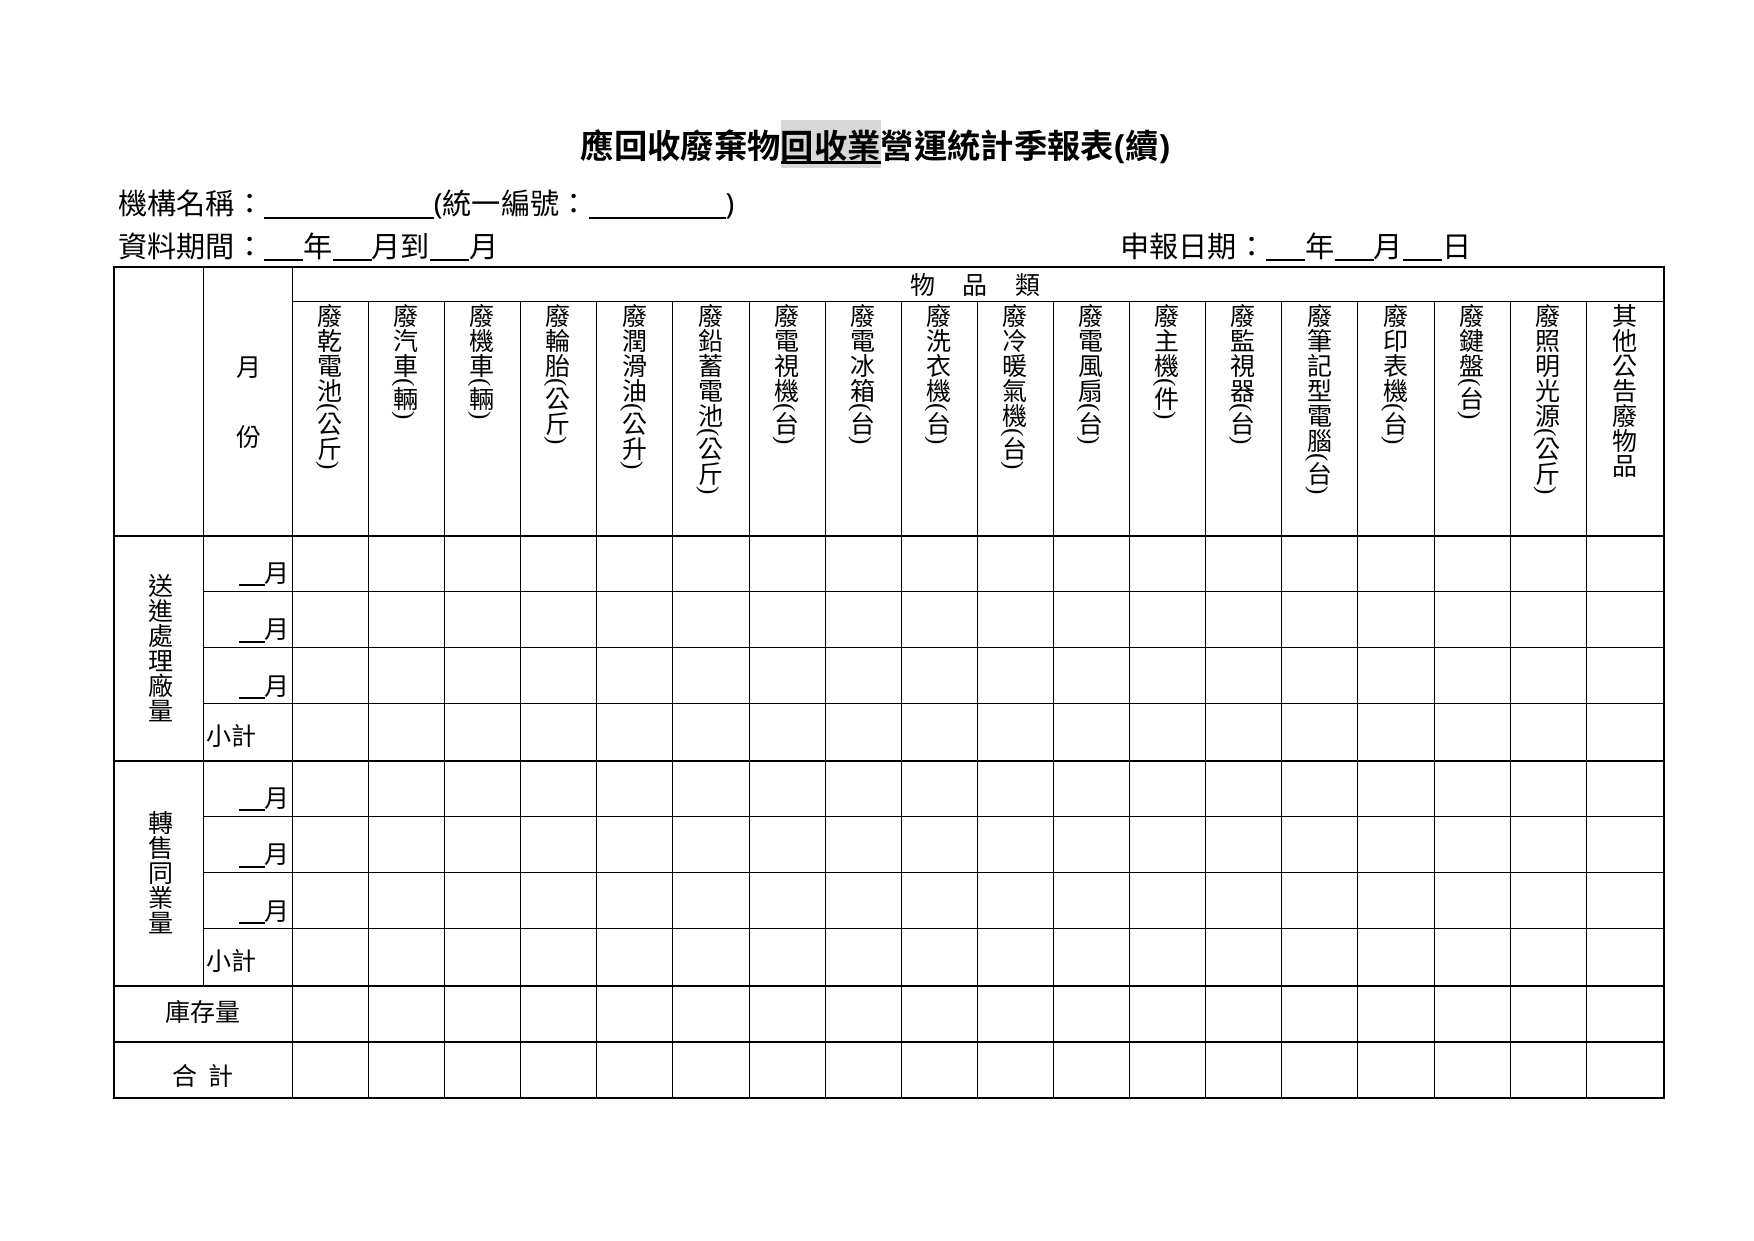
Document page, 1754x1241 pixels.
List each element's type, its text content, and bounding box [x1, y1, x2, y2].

table_cell [978, 537, 1053, 591]
text 應回收廢棄物回收業營運統計季報表(續) [581, 120, 1636, 168]
table_cell 廢照明光源(公斤) [1511, 302, 1586, 534]
table_cell [826, 873, 901, 928]
table_cell [1511, 704, 1586, 759]
table_cell [750, 762, 825, 816]
table_cell 廢印表機(台) [1358, 302, 1434, 534]
table_cell [521, 592, 596, 647]
table_cell [521, 704, 596, 759]
table_cell [1358, 817, 1434, 872]
table_cell [1587, 873, 1663, 928]
table_cell [445, 929, 520, 984]
table_cell [902, 648, 977, 703]
table_cell [1206, 592, 1281, 647]
table_cell [597, 592, 672, 647]
table_cell [1054, 929, 1129, 984]
table_cell [902, 592, 977, 647]
table_cell [673, 537, 749, 591]
table_cell [369, 873, 444, 928]
table_cell [750, 987, 825, 1041]
table_cell 月 [204, 537, 292, 591]
table_cell 送進處理廠量 [115, 537, 203, 759]
table_cell [978, 592, 1053, 647]
table_cell [1587, 929, 1663, 984]
table_cell [1206, 987, 1281, 1041]
table_cell [1282, 987, 1357, 1041]
table_cell [1054, 592, 1129, 647]
table_cell [1435, 704, 1510, 759]
table_cell [597, 704, 672, 759]
table_cell [445, 704, 520, 759]
table_cell 廢電風扇(台) [1054, 302, 1129, 534]
table_cell [1511, 648, 1586, 703]
table_cell [369, 1043, 444, 1097]
table_cell [1511, 592, 1586, 647]
table_cell [1358, 987, 1434, 1041]
table_cell [1587, 762, 1663, 816]
table_cell [1435, 987, 1510, 1041]
table_cell [1435, 648, 1510, 703]
table_cell [902, 929, 977, 984]
table_cell [1358, 648, 1434, 703]
table_cell [1130, 648, 1205, 703]
table_cell [1435, 1043, 1510, 1097]
table_cell [826, 762, 901, 816]
table_cell [978, 873, 1053, 928]
table_cell [445, 648, 520, 703]
table_cell [445, 762, 520, 816]
table_cell [902, 1043, 977, 1097]
table_cell [1587, 704, 1663, 759]
table_cell [1358, 929, 1434, 984]
table_cell [1282, 592, 1357, 647]
table_cell [597, 987, 672, 1041]
table_cell [597, 762, 672, 816]
table_cell [1206, 1043, 1281, 1097]
table_cell [902, 817, 977, 872]
table_cell [978, 929, 1053, 984]
table_cell [1435, 592, 1510, 647]
table_cell [902, 987, 977, 1041]
table_cell [1130, 1043, 1205, 1097]
table_cell [902, 762, 977, 816]
table_cell [826, 929, 901, 984]
table_cell [673, 817, 749, 872]
table_cell 廢筆記型電腦(台) [1282, 302, 1357, 534]
table_cell [445, 987, 520, 1041]
table_cell [1206, 648, 1281, 703]
table_cell [826, 1043, 901, 1097]
table_cell [1054, 648, 1129, 703]
table_cell 廢乾電池(公斤) [293, 302, 368, 534]
table_cell [1282, 704, 1357, 759]
table_cell [521, 987, 596, 1041]
table_cell 月 [204, 648, 292, 703]
table_cell [1054, 873, 1129, 928]
table_cell [750, 929, 825, 984]
table_cell 廢電視機(台) [750, 302, 825, 534]
table_cell [750, 817, 825, 872]
table_cell [293, 537, 368, 591]
table_cell 月 [204, 817, 292, 872]
table_cell [1054, 1043, 1129, 1097]
table_cell [1282, 929, 1357, 984]
table_cell [1054, 987, 1129, 1041]
table_cell [1587, 592, 1663, 647]
table_cell [1511, 987, 1586, 1041]
table_cell [673, 762, 749, 816]
table_cell [1130, 592, 1205, 647]
table_cell [597, 1043, 672, 1097]
text 機構名稱： (統一編號： ) [118, 181, 1636, 223]
table_cell [521, 929, 596, 984]
table_cell 月 [204, 592, 292, 647]
table_cell [1282, 537, 1357, 591]
table_cell [1511, 762, 1586, 816]
table_cell [826, 704, 901, 759]
table_cell [293, 592, 368, 647]
table_cell [521, 817, 596, 872]
table_cell [1358, 592, 1434, 647]
table_cell [1358, 537, 1434, 591]
table_cell [369, 762, 444, 816]
table_cell [750, 592, 825, 647]
table_cell [369, 987, 444, 1041]
table_cell [1282, 817, 1357, 872]
table_cell [369, 537, 444, 591]
table_cell [673, 873, 749, 928]
table_cell [597, 873, 672, 928]
table_cell [1282, 762, 1357, 816]
table_cell [902, 537, 977, 591]
table_cell [673, 1043, 749, 1097]
table_cell 廢機車(輛) [445, 302, 520, 534]
table_cell [1206, 929, 1281, 984]
table_cell [293, 817, 368, 872]
table_cell [673, 929, 749, 984]
table_cell [445, 873, 520, 928]
table_cell [293, 1043, 368, 1097]
table_cell [521, 762, 596, 816]
table_cell [293, 987, 368, 1041]
table_cell [750, 537, 825, 591]
table_header 物 品 類 [293, 268, 1663, 301]
table_cell [1587, 987, 1663, 1041]
table_cell [978, 648, 1053, 703]
table_cell [1130, 929, 1205, 984]
table_cell 月 [204, 873, 292, 928]
table_cell 廢輪胎(公斤) [521, 302, 596, 534]
table_cell [369, 704, 444, 759]
table_cell [597, 817, 672, 872]
table_cell 廢電冰箱(台) [826, 302, 901, 534]
table_cell [293, 762, 368, 816]
table_cell [1054, 762, 1129, 816]
table_cell [1587, 817, 1663, 872]
table_cell 庫存量 [115, 987, 292, 1041]
table_cell [978, 704, 1053, 759]
table_cell [826, 817, 901, 872]
table_cell [445, 1043, 520, 1097]
table_cell [1511, 817, 1586, 872]
table_cell [521, 648, 596, 703]
table_cell [902, 873, 977, 928]
table_cell [1206, 873, 1281, 928]
table_cell 廢監視器(台) [1206, 302, 1281, 534]
table_cell [445, 537, 520, 591]
table_cell [1358, 762, 1434, 816]
table_cell [369, 592, 444, 647]
table_cell [1511, 873, 1586, 928]
table_cell 小計 [204, 929, 292, 984]
table_cell [1130, 987, 1205, 1041]
table_cell [826, 648, 901, 703]
table_cell [1054, 704, 1129, 759]
table_cell [445, 592, 520, 647]
table_cell [750, 1043, 825, 1097]
table_cell [369, 929, 444, 984]
table_cell [1435, 817, 1510, 872]
table_cell [978, 817, 1053, 872]
table_cell 其他公告廢物品 [1587, 302, 1663, 534]
table_cell [750, 873, 825, 928]
table_cell [1130, 537, 1205, 591]
table_cell [1587, 1043, 1663, 1097]
table_header [115, 268, 203, 534]
table_cell [1511, 929, 1586, 984]
table_cell [1206, 537, 1281, 591]
table_cell [293, 873, 368, 928]
table_cell [1511, 537, 1586, 591]
table_cell [293, 929, 368, 984]
table_cell [1511, 1043, 1586, 1097]
table_cell [293, 648, 368, 703]
table_cell 廢洗衣機(台) [902, 302, 977, 534]
table_cell [826, 537, 901, 591]
table_cell [521, 873, 596, 928]
table_cell 廢潤滑油(公升) [597, 302, 672, 534]
table_cell [673, 592, 749, 647]
table_cell [1435, 873, 1510, 928]
table_cell 月 [204, 762, 292, 816]
table_cell [597, 648, 672, 703]
table_cell [1358, 1043, 1434, 1097]
table_cell 合 計 [115, 1043, 292, 1097]
table_cell [1282, 648, 1357, 703]
table_cell [293, 704, 368, 759]
table_cell [1206, 704, 1281, 759]
table_cell 廢鉛蓄電池(公斤) [673, 302, 749, 534]
table_cell [1435, 762, 1510, 816]
table_cell 廢汽車(輛) [369, 302, 444, 534]
table_cell [978, 987, 1053, 1041]
table_cell [1130, 817, 1205, 872]
table_cell [1358, 704, 1434, 759]
table_cell [1282, 873, 1357, 928]
table_cell [750, 648, 825, 703]
table_cell [826, 592, 901, 647]
table_cell 小計 [204, 704, 292, 759]
table_cell [673, 987, 749, 1041]
table_cell [597, 537, 672, 591]
table_cell [1054, 537, 1129, 591]
table_cell [1435, 929, 1510, 984]
table_cell [1282, 1043, 1357, 1097]
table_cell [1358, 873, 1434, 928]
table_header 月 份 [204, 268, 292, 534]
table_cell [1435, 537, 1510, 591]
table_cell [597, 929, 672, 984]
table_cell 廢主機(件) [1130, 302, 1205, 534]
table_cell [521, 537, 596, 591]
table_cell [369, 817, 444, 872]
table_cell [1206, 817, 1281, 872]
table_cell [673, 648, 749, 703]
table_cell [1130, 762, 1205, 816]
text 資料期間： 年 月到 月 申報日期： 年 月 日 [118, 223, 1636, 266]
table_cell [750, 704, 825, 759]
table_cell 廢鍵盤(台) [1435, 302, 1510, 534]
table_cell [978, 762, 1053, 816]
table_cell [1054, 817, 1129, 872]
table_cell [826, 987, 901, 1041]
table_cell [1587, 537, 1663, 591]
table_cell [369, 648, 444, 703]
table_cell [1130, 873, 1205, 928]
table_cell [1206, 762, 1281, 816]
table_cell [521, 1043, 596, 1097]
table_cell [673, 704, 749, 759]
table_cell [445, 817, 520, 872]
table_cell [1587, 648, 1663, 703]
table_cell 廢冷暖氣機(台) [978, 302, 1053, 534]
table_cell [1130, 704, 1205, 759]
table_cell [902, 704, 977, 759]
table_cell 轉售同業量 [115, 762, 203, 984]
table_cell [978, 1043, 1053, 1097]
